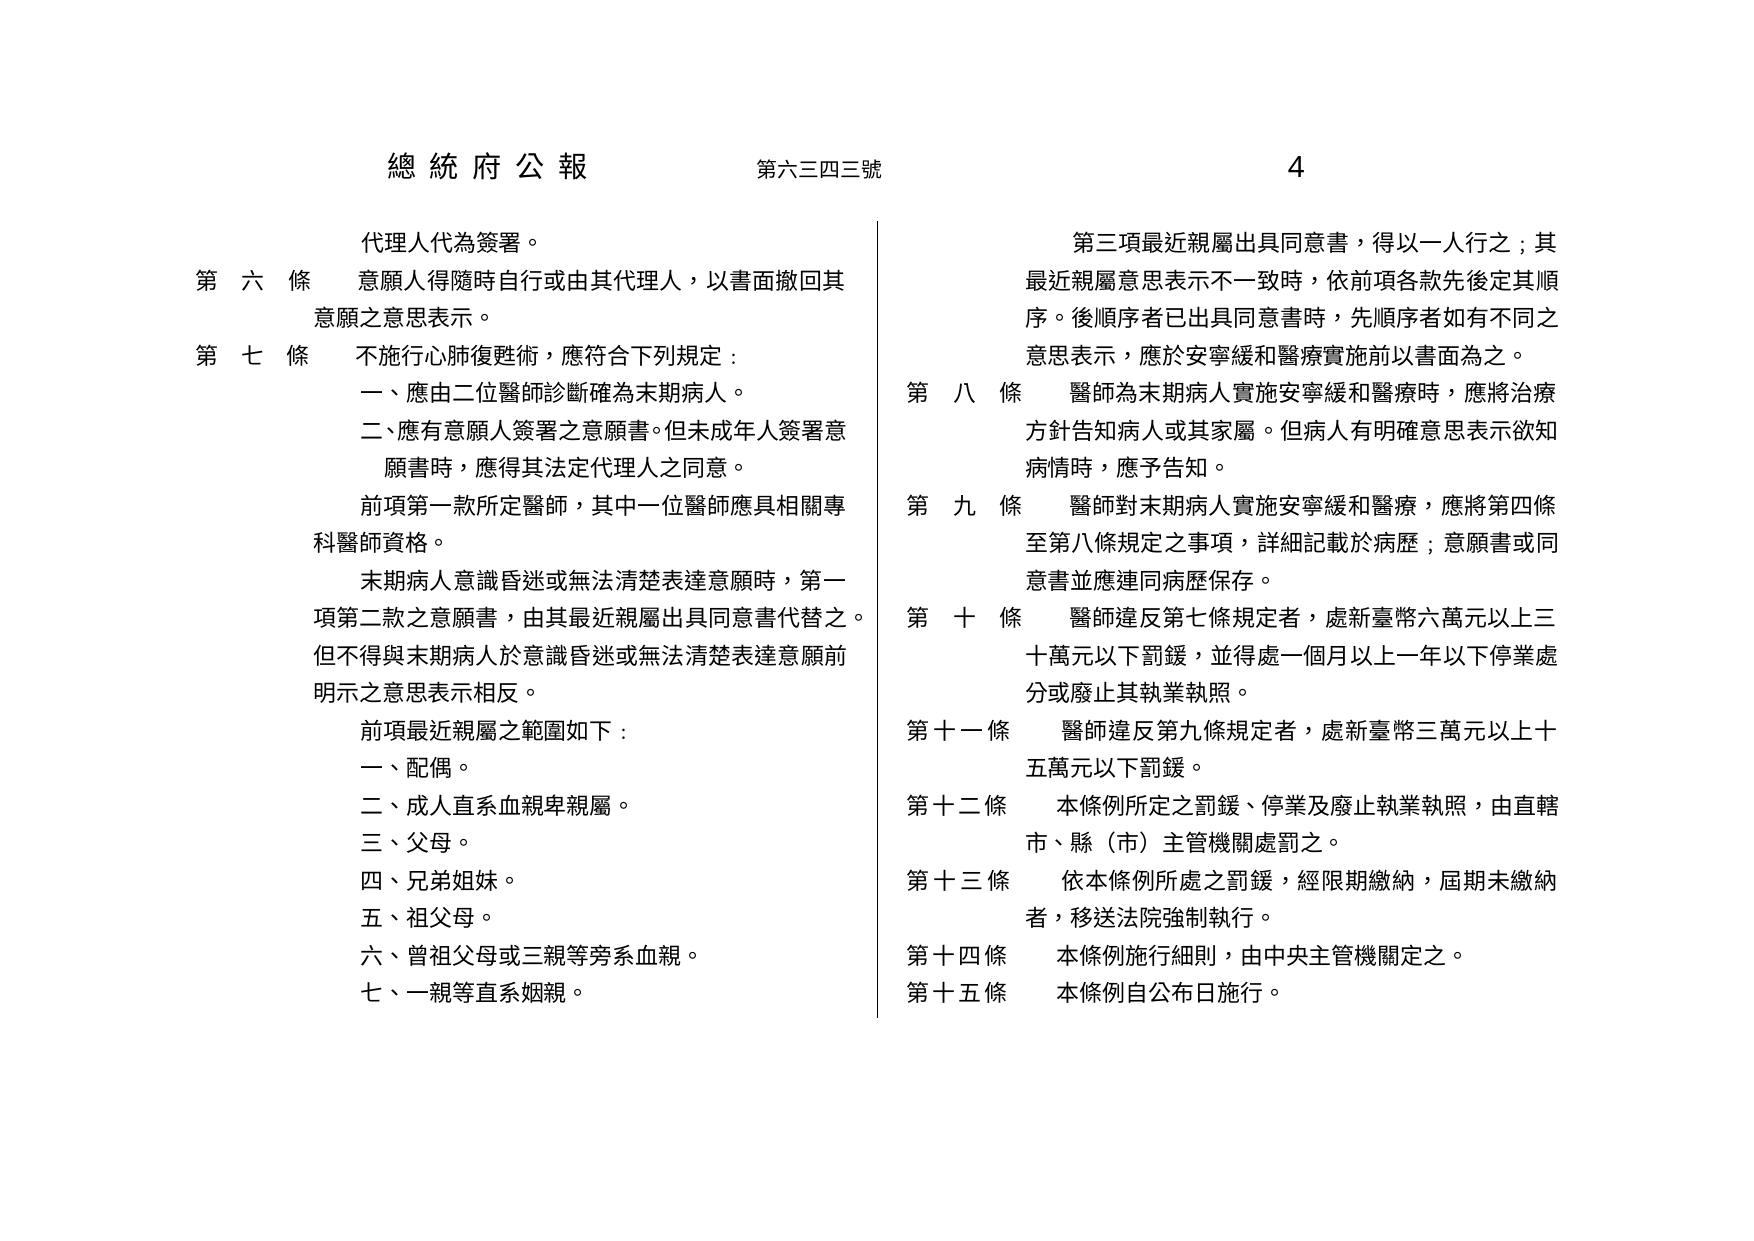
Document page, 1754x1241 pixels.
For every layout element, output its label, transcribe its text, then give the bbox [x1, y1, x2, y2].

text 一、配偶。 [360, 747, 847, 784]
text 二、成人直系血親卑親屬。 [360, 784, 847, 822]
text 第 九 條 醫師對末期病人實施安寧緩和醫療，應將第四條至第八條規定之事項，詳細記載於病歷﹔意願書或同意書並應連同病歷保存。 [907, 484, 1559, 597]
text 前項最近親屬之範圍如下﹕ [313, 709, 847, 747]
text 三、父母。 [360, 822, 847, 859]
text 第 十 條 醫師違反第七條規定者，處新臺幣六萬元以上三十萬元以下罰鍰，並得處一個月以上一年以下停業處分或廢止其執業執照。 [907, 597, 1559, 709]
text 四、兄弟姐妹。 [360, 859, 847, 897]
text 第十四條 本條例施行細則，由中央主管機關定之。 [907, 934, 1559, 972]
text 第 七 條 不施行心肺復甦術，應符合下列規定﹕ [195, 334, 847, 372]
text 第 八 條 醫師為末期病人實施安寧緩和醫療時，應將治療方針告知病人或其家屬。但病人有明確意思表示欲知病情時，應予告知。 [907, 372, 1559, 484]
text 七、一親等直系姻親。 [360, 972, 847, 1009]
text 二、應有意願人簽署之意願書。但未成年人簽署意願書時，應得其法定代理人之同意。 [360, 409, 847, 484]
text 前項第一款所定醫師，其中一位醫師應具相關專科醫師資格。 [313, 484, 847, 559]
text 第十一條 醫師違反第九條規定者，處新臺幣三萬元以上十五萬元以下罰鍰。 [907, 709, 1559, 784]
text 第十五條 本條例自公布日施行。 [907, 972, 1559, 1009]
text 六、曾祖父母或三親等旁系血親。 [360, 934, 847, 972]
text 一、應由二位醫師診斷確為末期病人。 [360, 372, 847, 409]
text 第十三條 依本條例所處之罰鍰，經限期繳納，屆期未繳納者，移送法院強制執行。 [907, 859, 1559, 934]
text 第十二條 本條例所定之罰鍰、停業及廢止執業執照，由直轄市、縣（市）主管機關處罰之。 [907, 784, 1559, 859]
text 代理人代為簽署。 [360, 222, 847, 259]
text 第 六 條 意願人得隨時自行或由其代理人，以書面撤回其意願之意思表示。 [195, 259, 847, 334]
text 五、祖父母。 [360, 897, 847, 934]
text 第三項最近親屬出具同意書，得以一人行之﹔其最近親屬意思表示不一致時，依前項各款先後定其順序。後順序者已出具同意書時，先順序者如有不同之意思表示，應於安寧緩和醫療實施前以書面為之。 [1025, 222, 1559, 372]
text 末期病人意識昏迷或無法清楚表達意願時，第一項第二款之意願書，由其最近親屬出具同意書代替之。但不得與末期病人於意識昏迷或無法清楚表達意願前明示之意思表示相反。 [313, 559, 847, 709]
